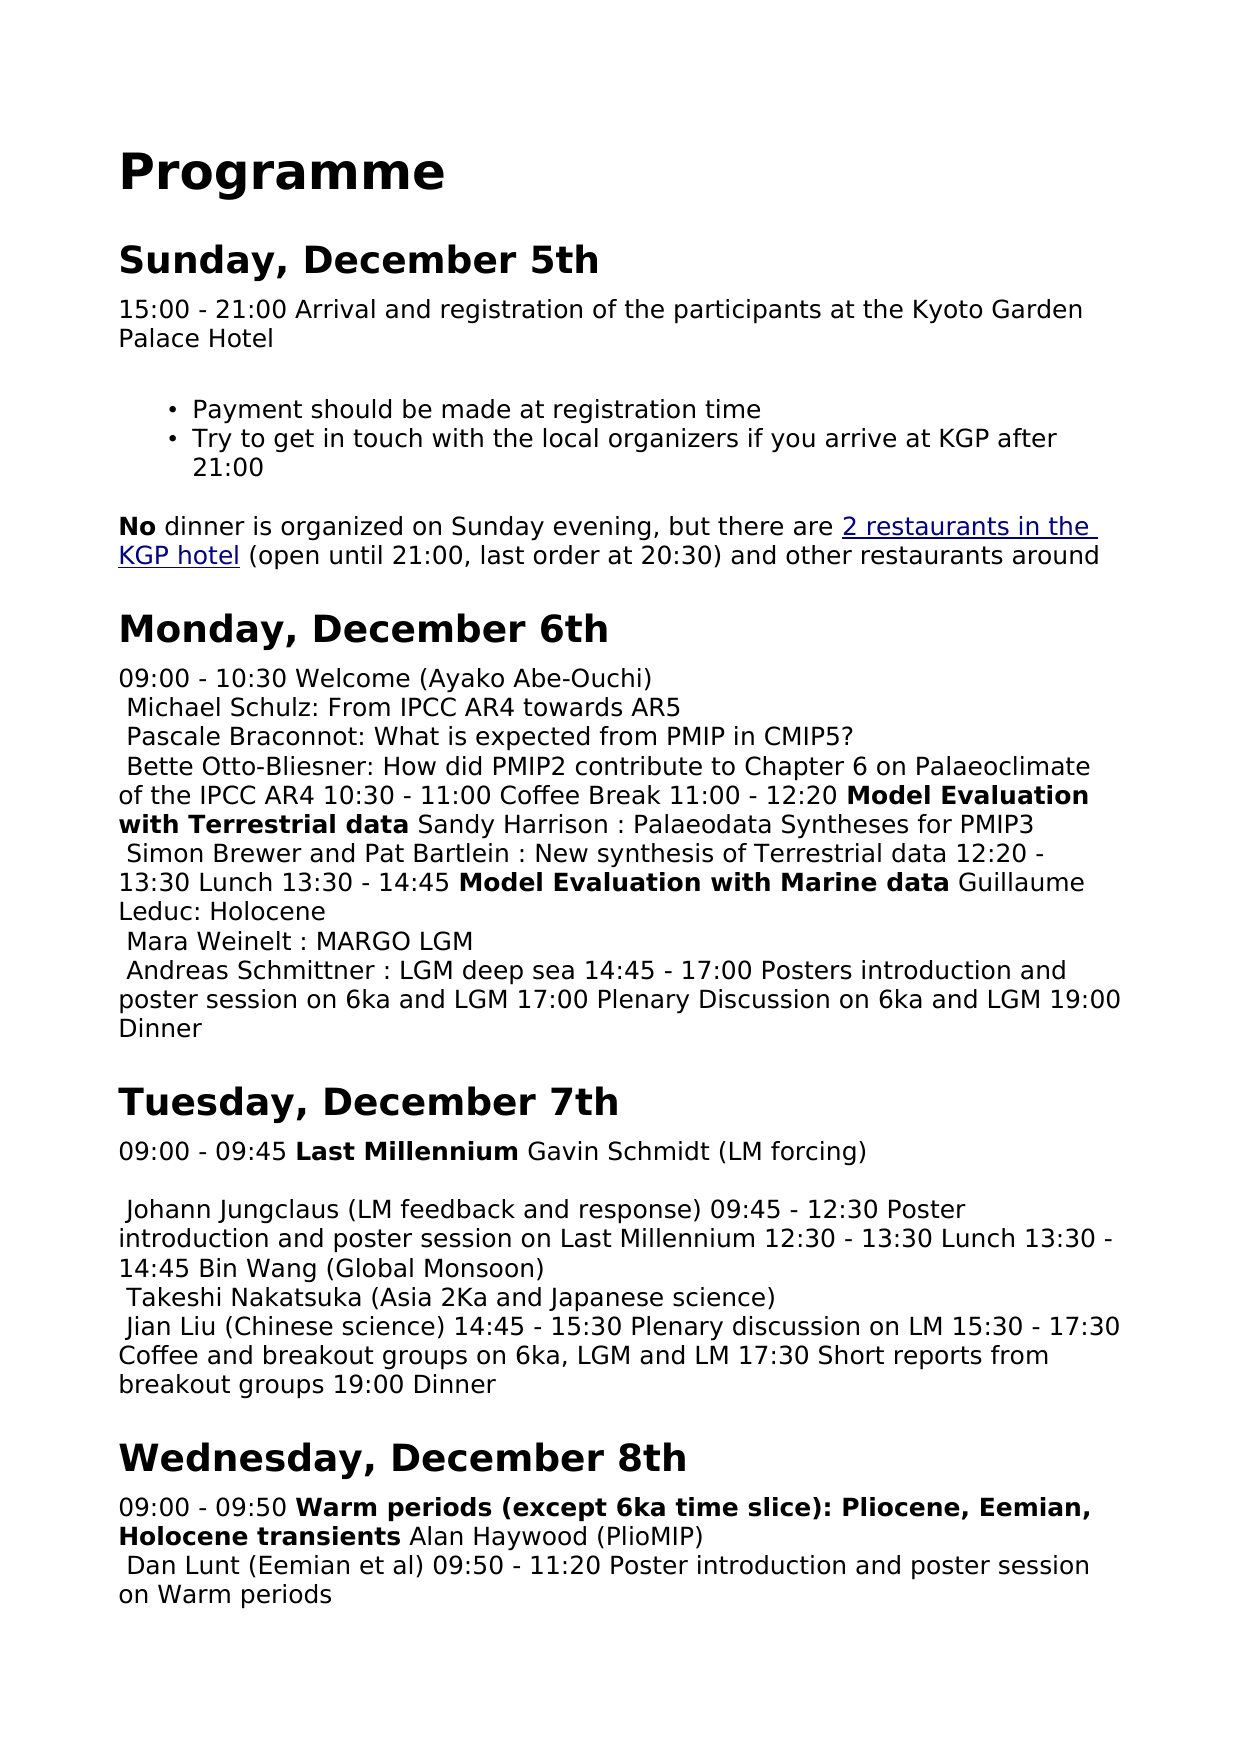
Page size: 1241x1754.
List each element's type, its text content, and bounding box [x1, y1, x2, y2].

subtitle Sunday, December 5th [118, 239, 1122, 282]
text 09:00 - 09:50 Warm periods (except 6ka time slice): Pliocene, Eemian, Holocene transients Alan Haywood (PlioMIP) Dan Lunt (Eemian et al) 09:50 - 11:20 Poster introduction and poster session on Warm periods [118, 1493, 1122, 1610]
list Try to get in touch with the local organizers if you arrive at KGP after 21:00 [177, 424, 1122, 483]
text No dinner is organized on Sunday evening, but there are 2 restaurants in the KGP hotel (open until 21:00, last order at 20:30) and other restaurants around [118, 512, 1122, 571]
subtitle Wednesday, December 8th [118, 1437, 1122, 1481]
subtitle Programme [118, 143, 1122, 201]
text 15:00 - 21:00 Arrival and registration of the participants at the Kyoto Garden Palace Hotel [118, 295, 1122, 353]
subtitle Tuesday, December 7th [118, 1081, 1122, 1124]
text 09:00 - 10:30 Welcome (Ayako Abe-Ouchi) Michael Schulz: From IPCC AR4 towards AR5 Pascale Braconnot: What is expected from PMIP in CMIP5? Bette Otto-Bliesner: How did PMIP2 contribute to Chapter 6 on Palaeoclimate of the IPCC AR4 10:30 - 11:00 Coffee Break 11:00 - 12:20 Model Evaluation with Terrestrial data Sandy Harrison : Palaeodata Syntheses for PMIP3 Simon Brewer and Pat Bartlein : New synthesis of Terrestrial data 12:20 - 13:30 Lunch 13:30 - 14:45 Model Evaluation with Marine data Guillaume Leduc: Holocene Mara Weinelt : MARGO LGM Andreas Schmittner : LGM deep sea 14:45 - 17:00 Posters introduction and poster session on 6ka and LGM 17:00 Plenary Discussion on 6ka and LGM 19:00 Dinner [118, 664, 1122, 1043]
subtitle Monday, December 6th [118, 608, 1122, 652]
text 09:00 - 09:45 Last Millennium Gavin Schmidt (LM forcing) Johann Jungclaus (LM feedback and response) 09:45 - 12:30 Poster introduction and poster session on Last Millennium 12:30 - 13:30 Lunch 13:30 - 14:45 Bin Wang (Global Monsoon) Takeshi Nakatsuka (Asia 2Ka and Japanese science) Jian Liu (Chinese science) 14:45 - 15:30 Plenary discussion on LM 15:30 - 17:30 Coffee and breakout groups on 6ka, LGM and LM 17:30 Short reports from breakout groups 19:00 Dinner [118, 1137, 1122, 1399]
list Payment should be made at registration time [177, 395, 1122, 424]
